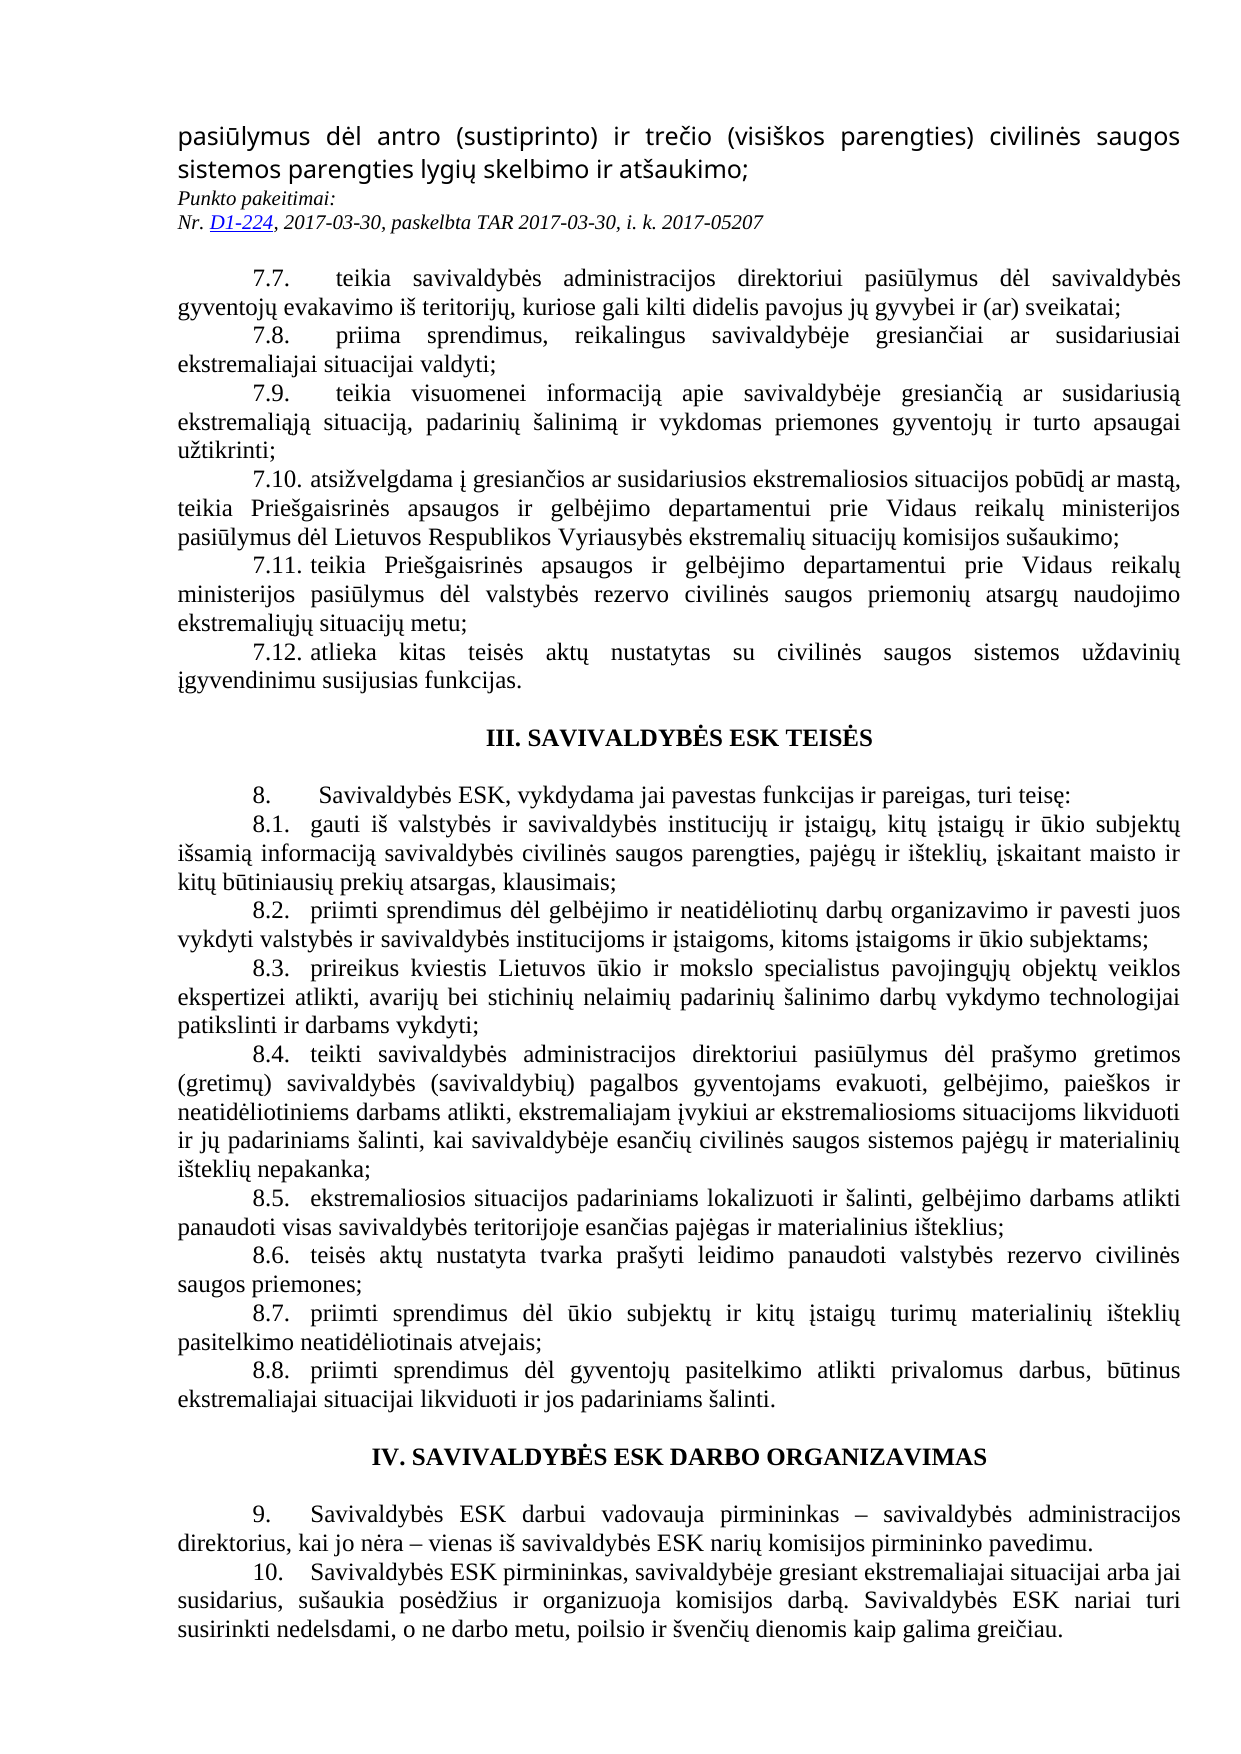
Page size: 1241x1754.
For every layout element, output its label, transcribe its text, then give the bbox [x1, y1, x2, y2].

text Nr. D1-224, 2017-03-30, paskelbta TAR 2017-03-30, i. k. 2017-05207 [177, 210, 1181, 234]
text 9. Savivaldybės ESK darbui vadovauja pirmininkas – savivaldybės administracijos direktorius, kai jo nėra – vienas iš savivaldybės ESK narių komisijos pirmininko pavedimu. [177, 1499, 1181, 1557]
text IV. SAVIVALDYBĖS ESK DARBO ORGANIZAVIMAS [177, 1442, 1181, 1471]
text III. SAVIVALDYBĖS ESK TEISĖS [177, 723, 1181, 752]
text 8.4. teikti savivaldybės administracijos direktoriui pasiūlymus dėl prašymo gretimos (gretimų) savivaldybės (savivaldybių) pagalbos gyventojams evakuoti, gelbėjimo, paieškos ir neatidėliotiniems darbams atlikti, ekstremaliajam įvykiui ar ekstremaliosioms situacijoms likviduoti ir jų padariniams šalinti, kai savivaldybėje esančių civilinės saugos sistemos pajėgų ir materialinių išteklių nepakanka; [177, 1039, 1181, 1183]
text 10. Savivaldybės ESK pirmininkas, savivaldybėje gresiant ekstremaliajai situacijai arba jai susidarius, sušaukia posėdžius ir organizuoja komisijos darbą. Savivaldybės ESK nariai turi susirinkti nedelsdami, o ne darbo metu, poilsio ir švenčių dienomis kaip galima greičiau. [177, 1557, 1181, 1643]
text pasiūlymus dėl antro (sustiprinto) ir trečio (visiškos parengties) civilinės saugos sistemos parengties lygių skelbimo ir atšaukimo; [177, 118, 1181, 186]
text 8.7. priimti sprendimus dėl ūkio subjektų ir kitų įstaigų turimų materialinių išteklių pasitelkimo neatidėliotinais atvejais; [177, 1298, 1181, 1356]
text 7.8. priima sprendimus, reikalingus savivaldybėje gresiančiai ar susidariusiai ekstremaliajai situacijai valdyti; [177, 321, 1181, 378]
text Punkto pakeitimai: [177, 186, 1181, 210]
text 7.9. teikia visuomenei informaciją apie savivaldybėje gresiančią ar susidariusią ekstremaliąją situaciją, padarinių šalinimą ir vykdomas priemones gyventojų ir turto apsaugai užtikrinti; [177, 378, 1181, 464]
text 8.5. ekstremaliosios situacijos padariniams lokalizuoti ir šalinti, gelbėjimo darbams atlikti panaudoti visas savivaldybės teritorijoje esančias pajėgas ir materialinius išteklius; [177, 1183, 1181, 1241]
text 7.11. teikia Priešgaisrinės apsaugos ir gelbėjimo departamentui prie Vidaus reikalų ministerijos pasiūlymus dėl valstybės rezervo civilinės saugos priemonių atsargų naudojimo ekstremaliųjų situacijų metu; [177, 551, 1181, 637]
text 8.2. priimti sprendimus dėl gelbėjimo ir neatidėliotinų darbų organizavimo ir pavesti juos vykdyti valstybės ir savivaldybės institucijoms ir įstaigoms, kitoms įstaigoms ir ūkio subjektams; [177, 896, 1181, 953]
text 8.6. teisės aktų nustatyta tvarka prašyti leidimo panaudoti valstybės rezervo civilinės saugos priemones; [177, 1241, 1181, 1298]
text 8.8. priimti sprendimus dėl gyventojų pasitelkimo atlikti privalomus darbus, būtinus ekstremaliajai situacijai likviduoti ir jos padariniams šalinti. [177, 1356, 1181, 1413]
text 8.1. gauti iš valstybės ir savivaldybės institucijų ir įstaigų, kitų įstaigų ir ūkio subjektų išsamią informaciją savivaldybės civilinės saugos parengties, pajėgų ir išteklių, įskaitant maisto ir kitų būtiniausių prekių atsargas, klausimais; [177, 809, 1181, 896]
text 8.3. prireikus kviestis Lietuvos ūkio ir mokslo specialistus pavojingųjų objektų veiklos ekspertizei atlikti, avarijų bei stichinių nelaimių padarinių šalinimo darbų vykdymo technologijai patikslinti ir darbams vykdyti; [177, 953, 1181, 1039]
text 7.12. atlieka kitas teisės aktų nustatytas su civilinės saugos sistemos uždavinių įgyvendinimu susijusias funkcijas. [177, 637, 1181, 694]
text 7.10. atsižvelgdama į gresiančios ar susidariusios ekstremaliosios situacijos pobūdį ar mastą, teikia Priešgaisrinės apsaugos ir gelbėjimo departamentui prie Vidaus reikalų ministerijos pasiūlymus dėl Lietuvos Respublikos Vyriausybės ekstremalių situacijų komisijos sušaukimo; [177, 464, 1181, 551]
text 7.7. teikia savivaldybės administracijos direktoriui pasiūlymus dėl savivaldybės gyventojų evakavimo iš teritorijų, kuriose gali kilti didelis pavojus jų gyvybei ir (ar) sveikatai; [177, 263, 1181, 321]
text 8. Savivaldybės ESK, vykdydama jai pavestas funkcijas ir pareigas, turi teisę: [177, 781, 1181, 809]
